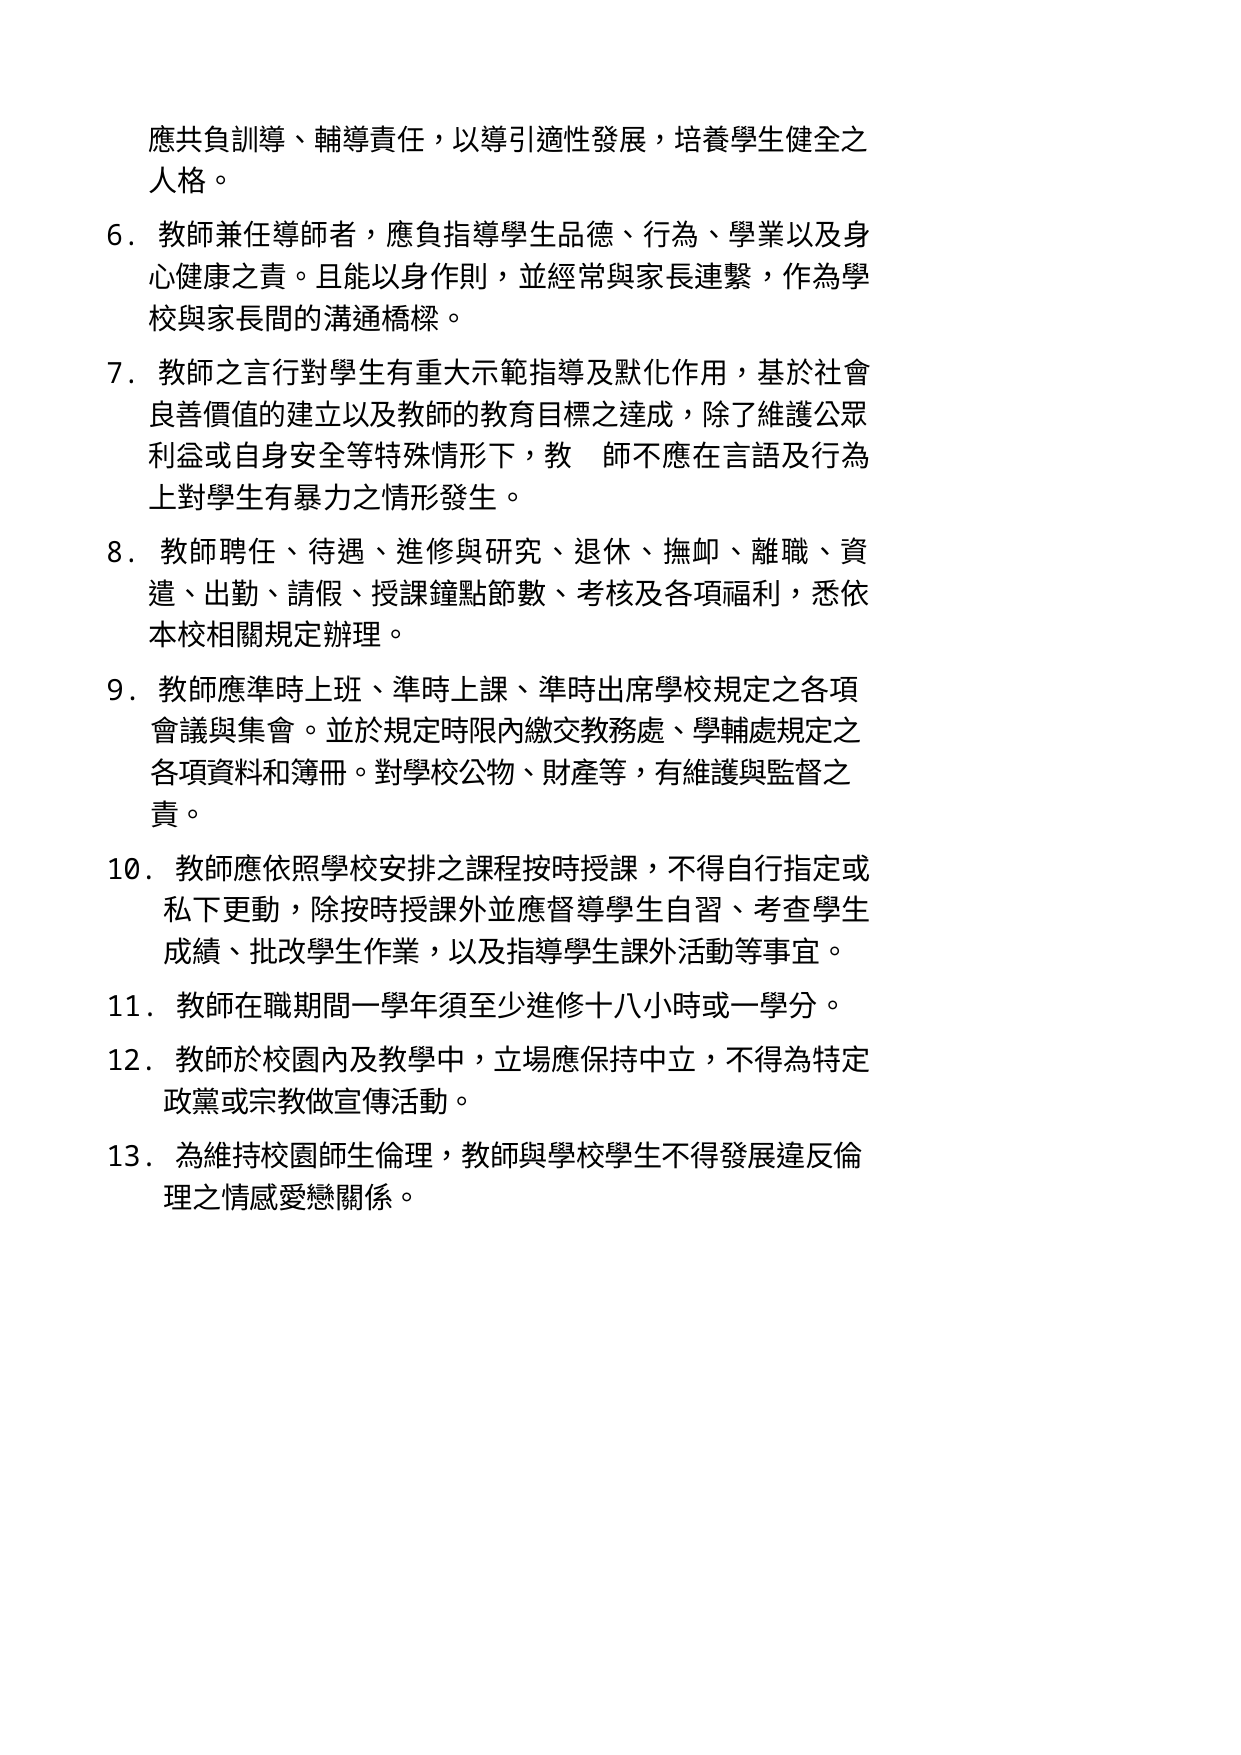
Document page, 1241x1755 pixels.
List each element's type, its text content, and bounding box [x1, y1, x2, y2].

text 8. 教師聘任、待遇、進修與研究、退休、撫卹、離職、資遣、出勤、請假、授課鐘點節數、考核及各項福利，悉依本校相關規定辦理。 [106, 529, 870, 654]
text 6. 教師兼任導師者，應負指導學生品德、行為、學業以及身心健康之責。且能以身作則，並經常與家長連繫，作為學校與家長間的溝通橋樑。 [106, 212, 870, 337]
text 13. 為維持校園師生倫理，教師與學校學生不得發展違反倫理之情感愛戀關係。 [106, 1133, 870, 1217]
text 10. 教師應依照學校安排之課程按時授課，不得自行指定或私下更動，除按時授課外並應督導學生自習、考查學生成績、批改學生作業，以及指導學生課外活動等事宜。 [106, 846, 870, 971]
text 12. 教師於校園內及教學中，立場應保持中立，不得為特定政黨或宗教做宣傳活動。 [106, 1037, 870, 1121]
text 7. 教師之言行對學生有重大示範指導及默化作用，基於社會良善價值的建立以及教師的教育目標之達成，除了維護公眾利益或自身安全等特殊情形下，教 師不應在言語及行為上對學生有暴力之情形發生。 [106, 350, 870, 517]
text 11. 教師在職期間一學年須至少進修十八小時或一學分。 [106, 983, 870, 1025]
text 應共負訓導、輔導責任，以導引適性發展，培養學生健全之人格。 [106, 117, 870, 200]
text 9. 教師應準時上班、準時上課、準時出席學校規定之各項會議與集會。並於規定時限內繳交教務處、學輔處規定之各項資料和簿冊。對學校公物、財產等，有維護與監督之責。 [106, 667, 870, 833]
